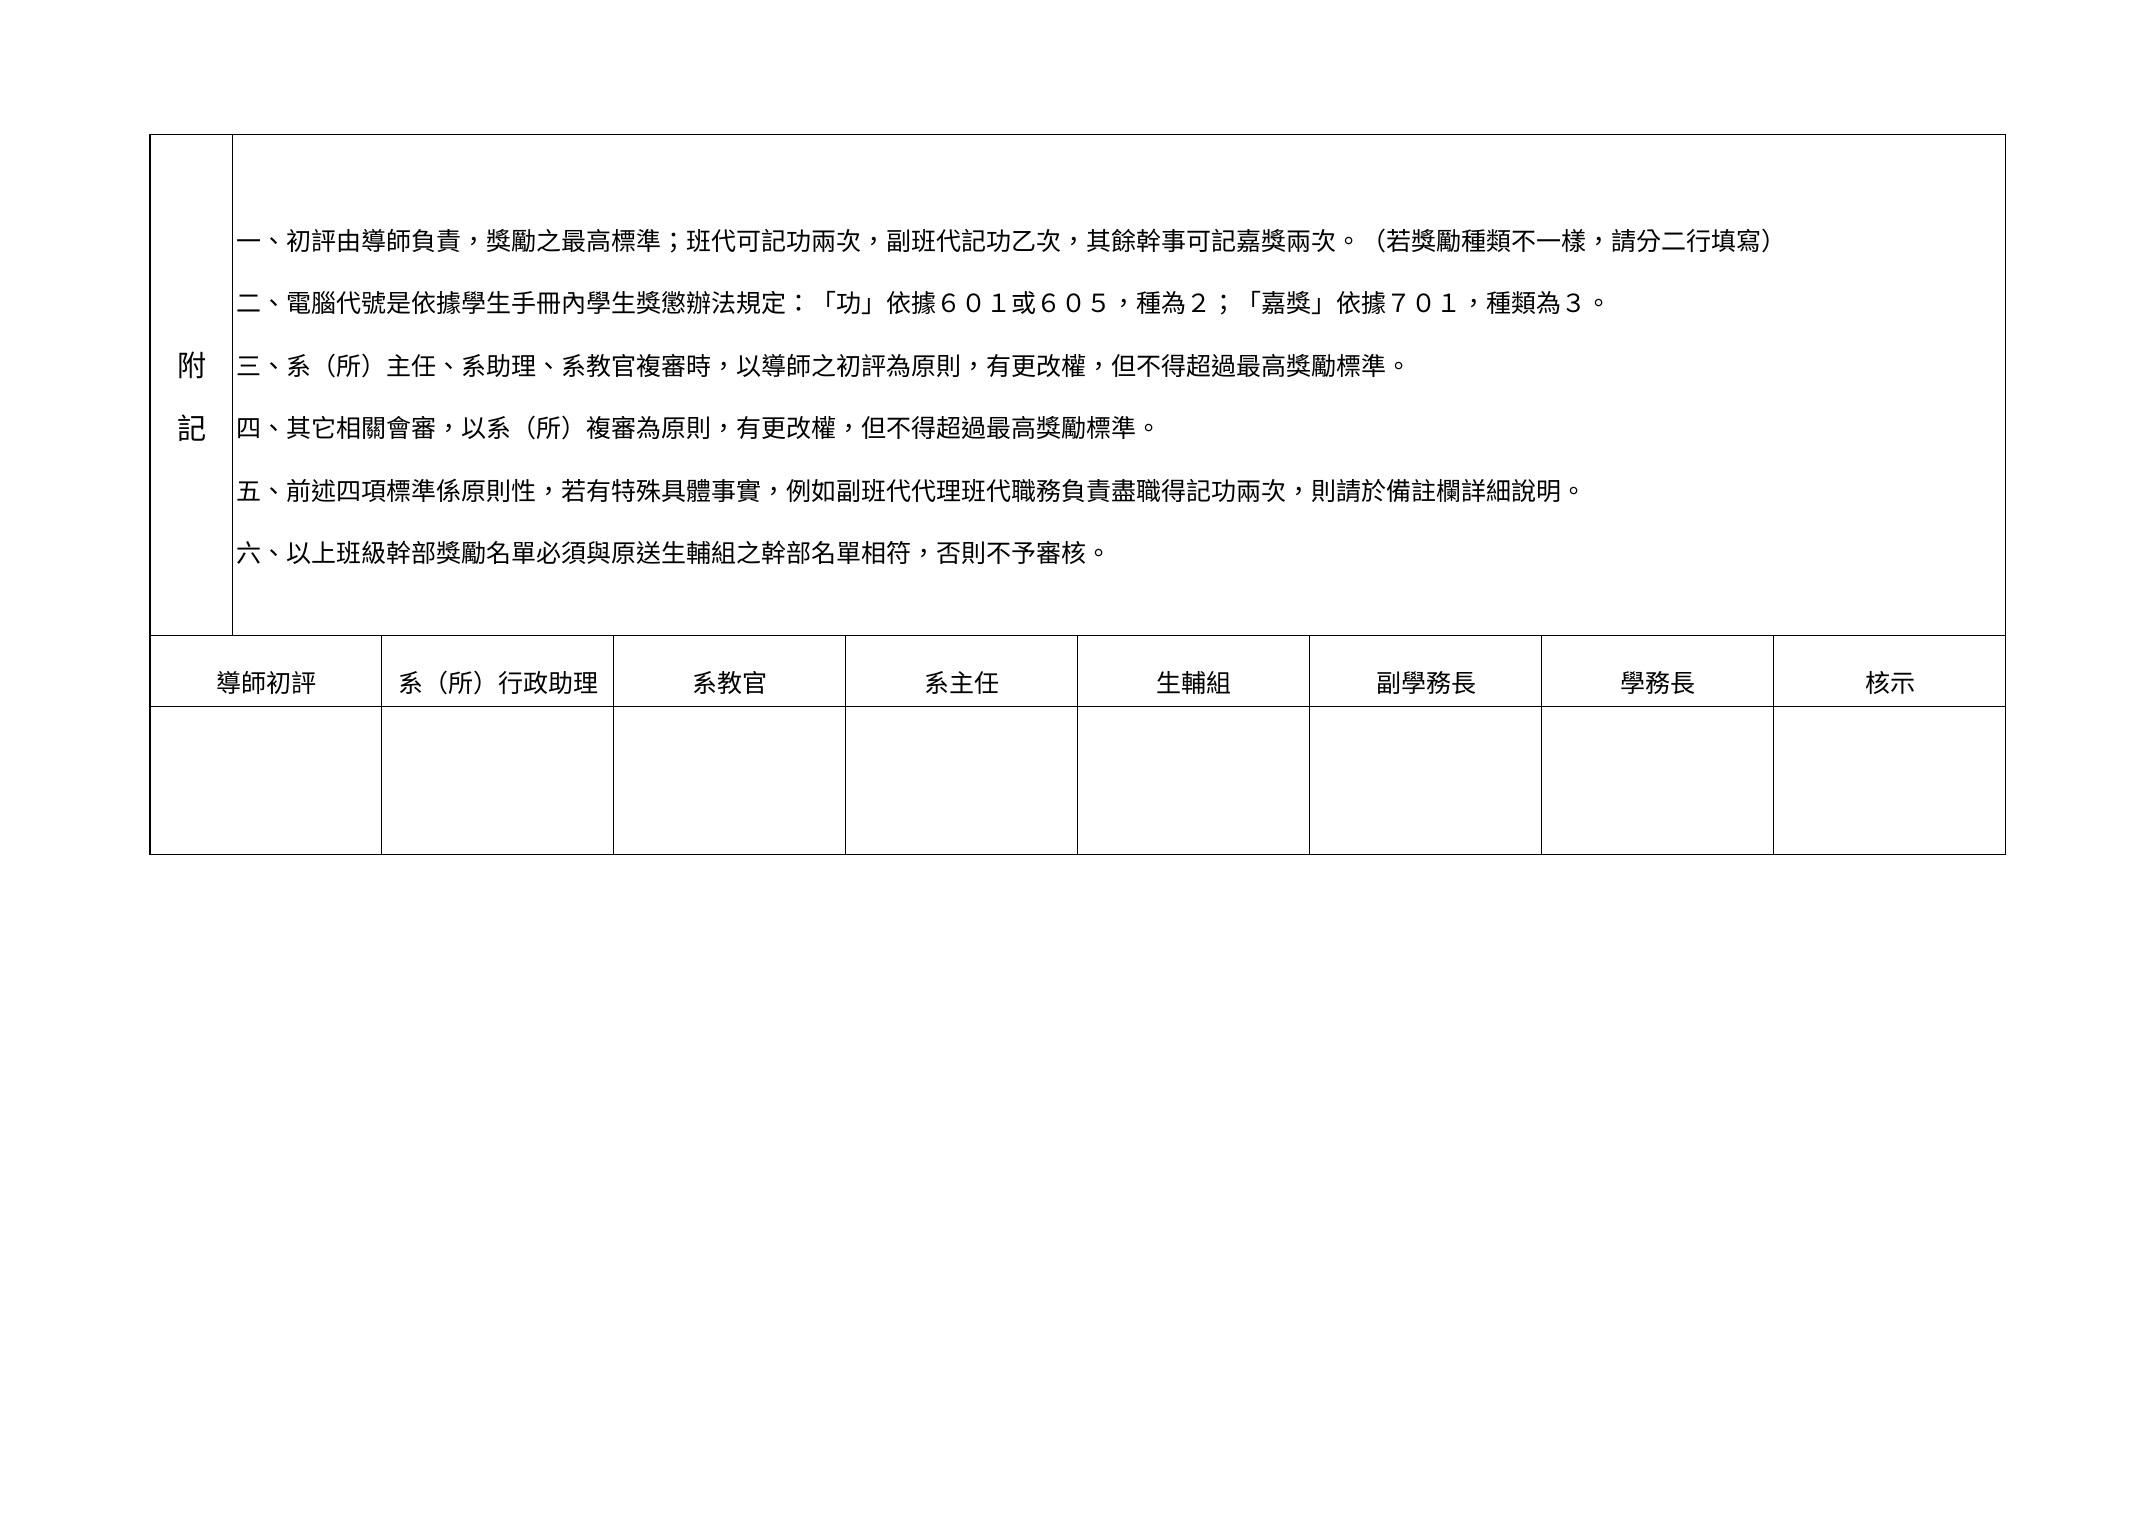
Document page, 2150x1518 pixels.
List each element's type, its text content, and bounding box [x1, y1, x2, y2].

table_cell [382, 707, 613, 853]
table_cell [1078, 707, 1309, 853]
table_cell [614, 707, 845, 853]
table_cell 副學務長 [1310, 636, 1541, 706]
table_cell 學務長 [1542, 636, 1773, 706]
table_cell 系（所）行政助理 [382, 636, 613, 706]
table_cell [1542, 707, 1773, 853]
table_cell 導師初評 [151, 636, 381, 706]
table_cell [151, 707, 381, 853]
table_cell 系教官 [614, 636, 845, 706]
table_cell 核示 [1774, 636, 2005, 706]
table_cell 系主任 [846, 636, 1077, 706]
table_cell 生輔組 [1078, 636, 1309, 706]
table_cell [1310, 707, 1541, 853]
table_cell 附 記 [151, 135, 232, 635]
table_cell [1774, 707, 2005, 853]
table_cell 一、初評由導師負責，獎勵之最高標準；班代可記功兩次，副班代記功乙次，其餘幹事可記嘉獎兩次。（若獎勵種類不一樣，請分二行填寫） 二、電腦代號是依據學生手冊內學生獎懲辦法規定：「功」依據６０１或６０５，種為２；「嘉獎」依據７０１，種類為３。 三、系（所）主任、系助理、系教官複審時，以導師之初評為原則，有更改權，但不得超過最高獎勵標準。 四、其它相關會審，以系（所）複審為原則，有更改權，但不得超過最高獎勵標準。 五、前述四項標準係原則性，若有特殊具體事實，例如副班代代理班代職務負責盡職得記功兩次，則請於備註欄詳細說明。 六、以上班級幹部獎勵名單必須與原送生輔組之幹部名單相符，否則不予審核。 [233, 135, 2005, 635]
table_cell [846, 707, 1077, 853]
